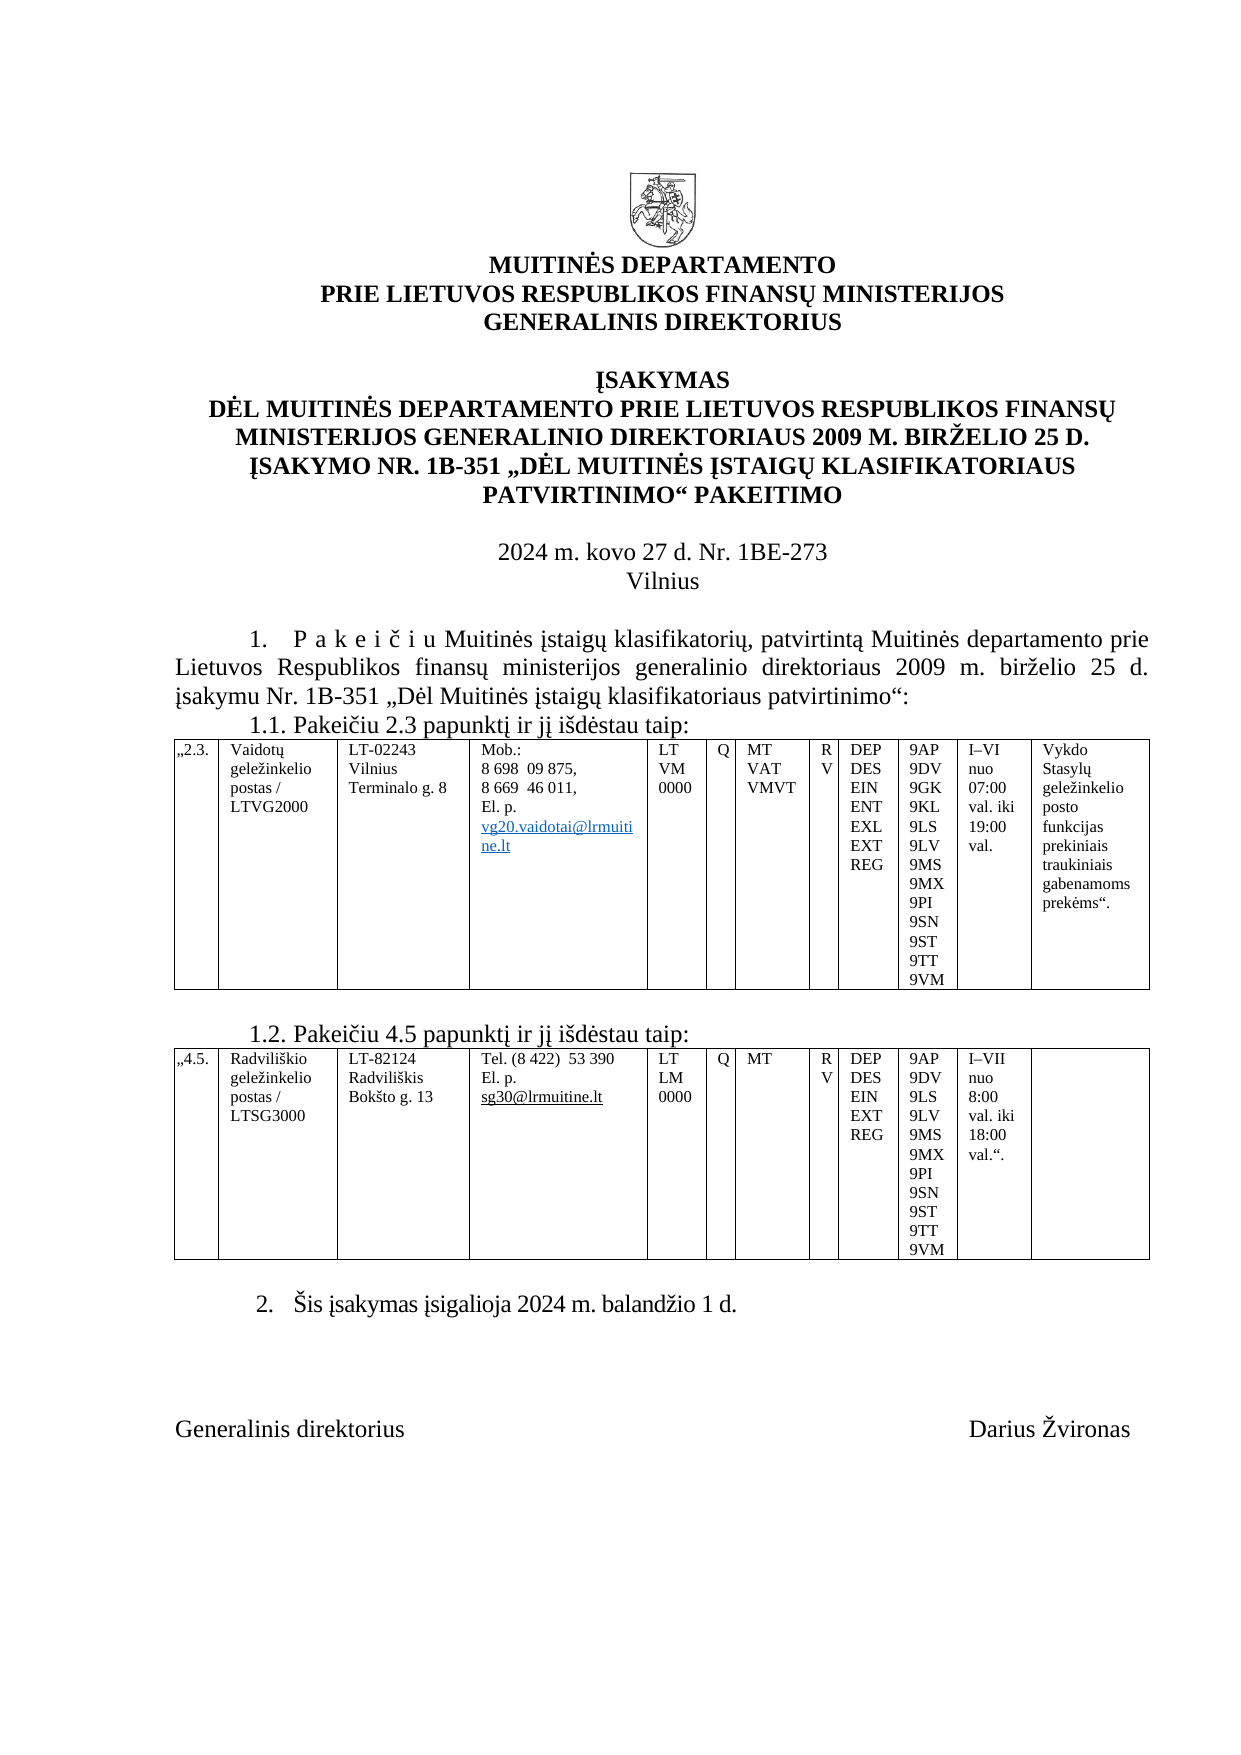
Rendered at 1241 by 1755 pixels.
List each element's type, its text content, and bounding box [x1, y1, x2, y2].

subtitle Vilnius [175, 566, 1150, 595]
table_header LT VM 0000 [648, 740, 706, 989]
text MUITINĖS DEPARTAMENTO [175, 250, 1150, 279]
table_header R V [810, 740, 838, 989]
table_header „2.3. [175, 740, 218, 989]
table_header DEP DES EIN ENT EXL EXT REG [839, 740, 898, 989]
table_header DEP DES EIN EXT REG [839, 1049, 898, 1259]
table_header [1032, 1049, 1149, 1259]
table_header MT VAT VMVT [736, 740, 809, 989]
text Generalinis direktorius Darius Žvironas [175, 1414, 1150, 1442]
text ĮSAKYMAS [175, 365, 1150, 394]
text DĖL MUITINĖS DEPARTAMENTO PRIE LIETUVOS RESPUBLIKOS FINANSŲ MINISTERIJOS GENERALINIO DIREKTORIAUS 2009 M. BIRŽELIO 25 D. ĮSAKYMO NR. 1B-351 „DĖL MUITINĖS ĮSTAIGŲ KLASIFIKATORIAUS PATVIRTINIMO“ PAKEITIMO [175, 394, 1150, 509]
table_header Tel. (8 422) 53 390 El. p. sg30@lrmuitine.lt [470, 1049, 647, 1259]
table_header Vykdo Stasylų geležinkelio posto funkcijas prekiniais traukiniais gabenamoms prekėms“. [1032, 740, 1149, 989]
table_header Radviliškio geležinkelio postas / LTSG3000 [219, 1049, 337, 1259]
text 1.1. Pakeičiu 2.3 papunktį ir jį išdėstau taip: [175, 710, 1150, 739]
table_header 9AP 9DV 9LS 9LV 9MS 9MX 9PI 9SN 9ST 9TT 9VM [899, 1049, 957, 1259]
text GENERALINIS DIREKTORIUS [175, 307, 1150, 336]
text 1.2. Pakeičiu 4.5 papunktį ir jį išdėstau taip: [175, 1019, 1150, 1047]
table_header LT LM 0000 [648, 1049, 706, 1259]
table_header LT-82124 Radviliškis Bokšto g. 13 [338, 1049, 469, 1259]
table_header Q [707, 1049, 735, 1259]
table_header I–VII nuo 8:00 val. iki 18:00 val.“. [958, 1049, 1031, 1259]
table_header Q [707, 740, 735, 989]
table_header „4.5. [175, 1049, 218, 1259]
table_header I–VI nuo 07:00 val. iki 19:00 val. [958, 740, 1031, 989]
text 2. Šis įsakymas įsigalioja 2024 m. balandžio 1 d. [256, 1289, 1150, 1318]
table_header Vaidotų geležinkelio postas / LTVG2000 [219, 740, 337, 989]
table_header R V [810, 1049, 838, 1259]
text 1. P a k e i č i u Muitinės įstaigų klasifikatorių, patvirtintą Muitinės departamento prie Lietuvos Respublikos finansų ministerijos generalinio direktoriaus 2009 m. birželio 25 d. įsakymu Nr. 1B-351 „Dėl Muitinės įstaigų klasifikatoriaus patvirtinimo“: [175, 624, 1150, 710]
text 2024 m. kovo 27 d. Nr. 1BE-273 [175, 537, 1150, 566]
table_header LT-02243 Vilnius Terminalo g. 8 [338, 740, 469, 989]
table_header MT [736, 1049, 809, 1259]
table_header Mob.: 8 698 09 875, 8 669 46 011, El. p. vg20.vaidotai@lrmuitine.lt [470, 740, 647, 989]
text PRIE LIETUVOS RESPUBLIKOS FINANSŲ MINISTERIJOS [175, 279, 1150, 307]
table_header 9AP 9DV 9GK 9KL 9LS 9LV 9MS 9MX 9PI 9SN 9ST 9TT 9VM [899, 740, 957, 989]
